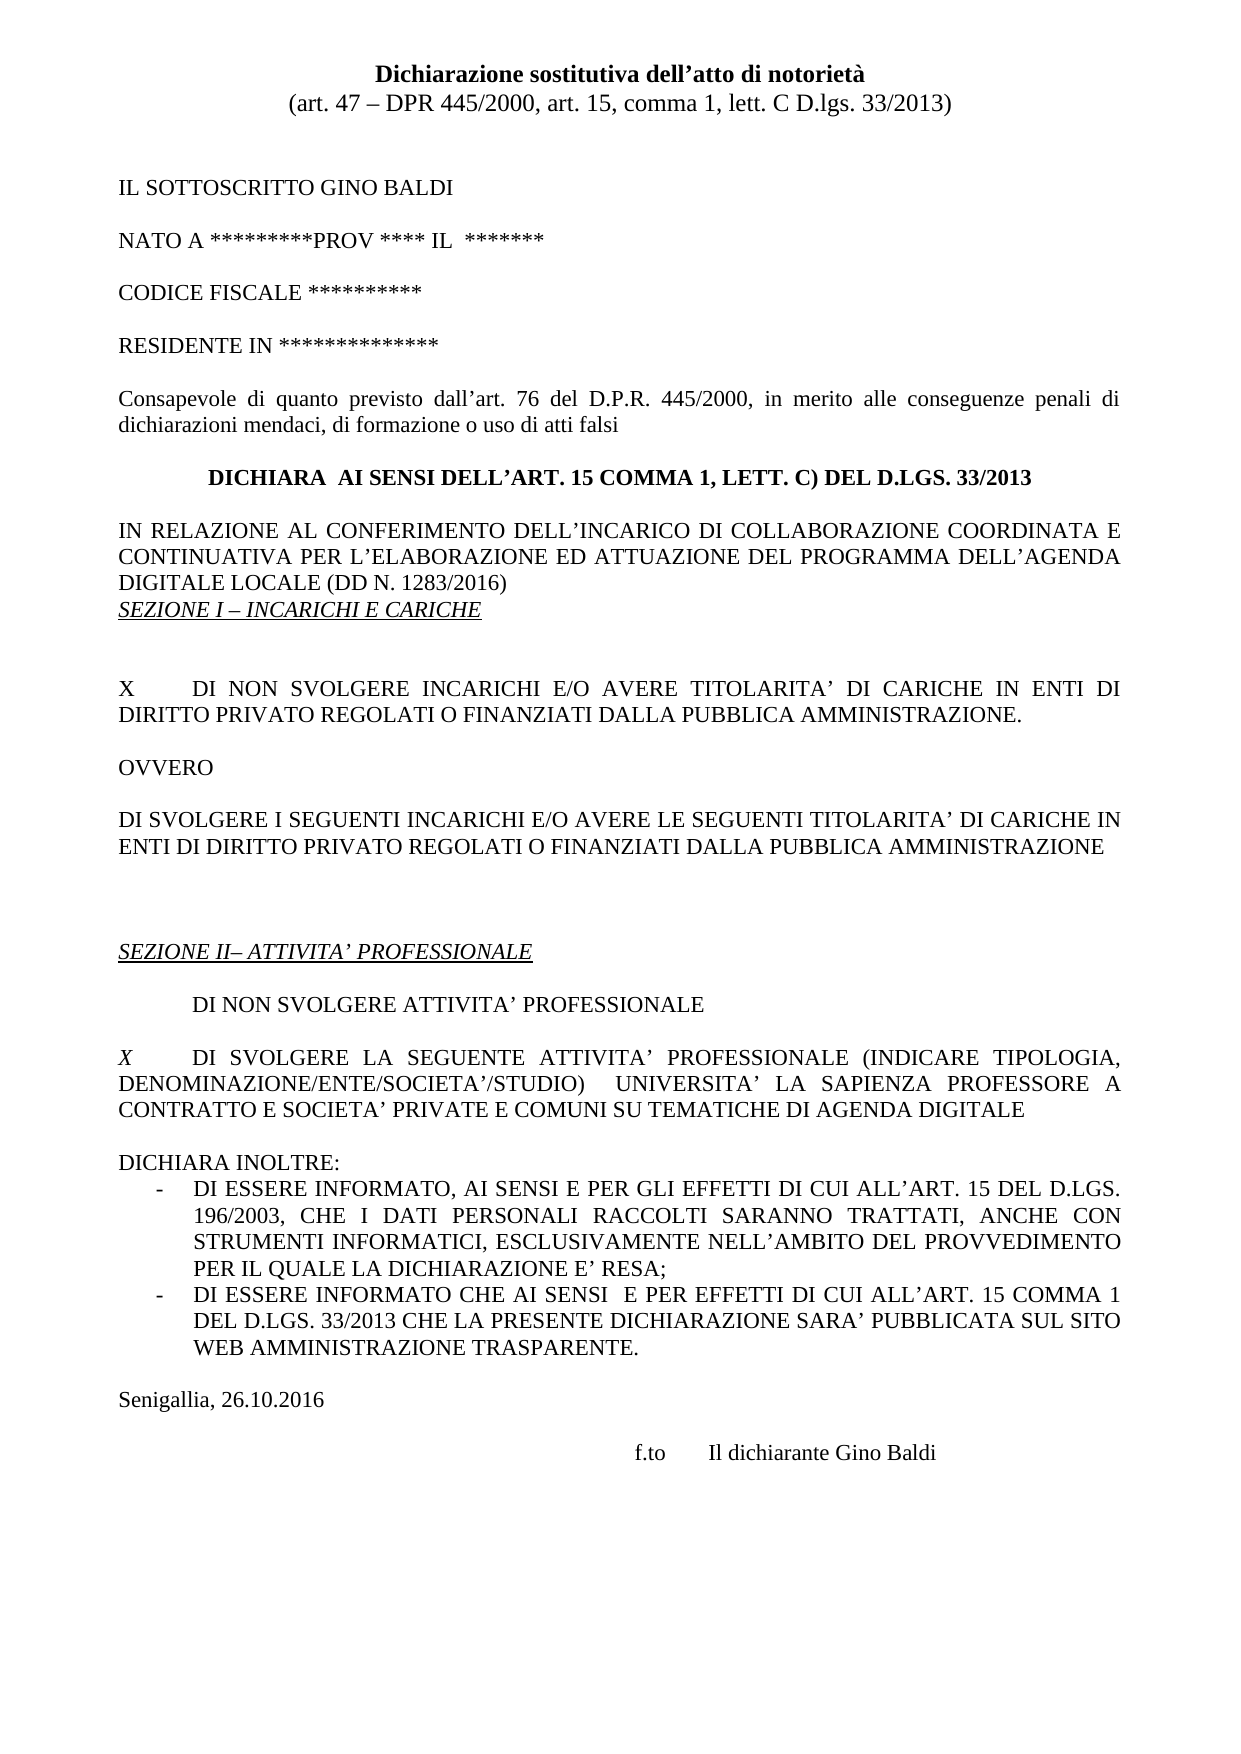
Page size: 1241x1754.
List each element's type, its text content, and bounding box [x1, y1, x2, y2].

text (art. 47 – DPR 445/2000, art. 15, comma 1, lett. C D.lgs. 33/2013) [118, 88, 1122, 117]
text SEZIONE II– ATTIVITA’ PROFESSIONALE [118, 938, 1122, 965]
text IL SOTTOSCRITTO GINO BALDI [118, 174, 1122, 200]
text X DI NON SVOLGERE INCARICHI E/O AVERE TITOLARITA’ DI CARICHE IN ENTI DI DIRITTO PRIVATO REGOLATI O FINANZIATI DALLA PUBBLICA AMMINISTRAZIONE. [118, 675, 1122, 727]
text Senigallia, 26.10.2016 [118, 1386, 1122, 1413]
list DI ESSERE INFORMATO CHE AI SENSI E PER EFFETTI DI CUI ALL’ART. 15 COMMA 1 DEL D.LGS. 33/2013 CHE LA PRESENTE DICHIARAZIONE SARA’ PUBBLICATA SUL SITO WEB AMMINISTRAZIONE TRASPARENTE. [156, 1281, 1122, 1360]
text DI NON SVOLGERE ATTIVITA’ PROFESSIONALE [118, 991, 1122, 1017]
text SEZIONE I – INCARICHI E CARICHE [118, 596, 1122, 622]
text Dichiarazione sostitutiva dell’atto di notorietà [118, 59, 1122, 88]
text OVVERO [118, 754, 1122, 780]
text DI SVOLGERE I SEGUENTI INCARICHI E/O AVERE LE SEGUENTI TITOLARITA’ DI CARICHE IN ENTI DI DIRITTO PRIVATO REGOLATI O FINANZIATI DALLA PUBBLICA AMMINISTRAZIONE [118, 807, 1122, 859]
text DICHIARA INOLTRE: [118, 1149, 1122, 1176]
text Consapevole di quanto previsto dall’art. 76 del D.P.R. 445/2000, in merito alle conseguenze penali di dichiarazioni mendaci, di formazione o uso di atti falsi [118, 385, 1122, 438]
text IN RELAZIONE AL CONFERIMENTO DELL’INCARICO DI COLLABORAZIONE COORDINATA E CONTINUATIVA PER L’ELABORAZIONE ED ATTUAZIONE DEL PROGRAMMA DELL’AGENDA DIGITALE LOCALE (DD N. 1283/2016) [118, 517, 1122, 596]
text CODICE FISCALE ********** [118, 279, 1122, 306]
text X DI SVOLGERE LA SEGUENTE ATTIVITA’ PROFESSIONALE (INDICARE TIPOLOGIA, DENOMINAZIONE/ENTE/SOCIETA’/STUDIO) UNIVERSITA’ LA SAPIENZA PROFESSORE A CONTRATTO E SOCIETA’ PRIVATE E COMUNI SU TEMATICHE DI AGENDA DIGITALE [118, 1044, 1122, 1123]
list DI ESSERE INFORMATO, AI SENSI E PER GLI EFFETTI DI CUI ALL’ART. 15 DEL D.LGS. 196/2003, CHE I DATI PERSONALI RACCOLTI SARANNO TRATTATI, ANCHE CON STRUMENTI INFORMATICI, ESCLUSIVAMENTE NELL’AMBITO DEL PROVVEDIMENTO PER IL QUALE LA DICHIARAZIONE E’ RESA; [156, 1176, 1122, 1281]
text f.to Il dichiarante Gino Baldi [118, 1439, 1122, 1465]
text RESIDENTE IN ************** [118, 332, 1122, 358]
text DICHIARA AI SENSI DELL’ART. 15 COMMA 1, LETT. C) DEL D.LGS. 33/2013 [118, 464, 1122, 490]
text NATO A *********PROV **** IL ******* [118, 227, 1122, 253]
